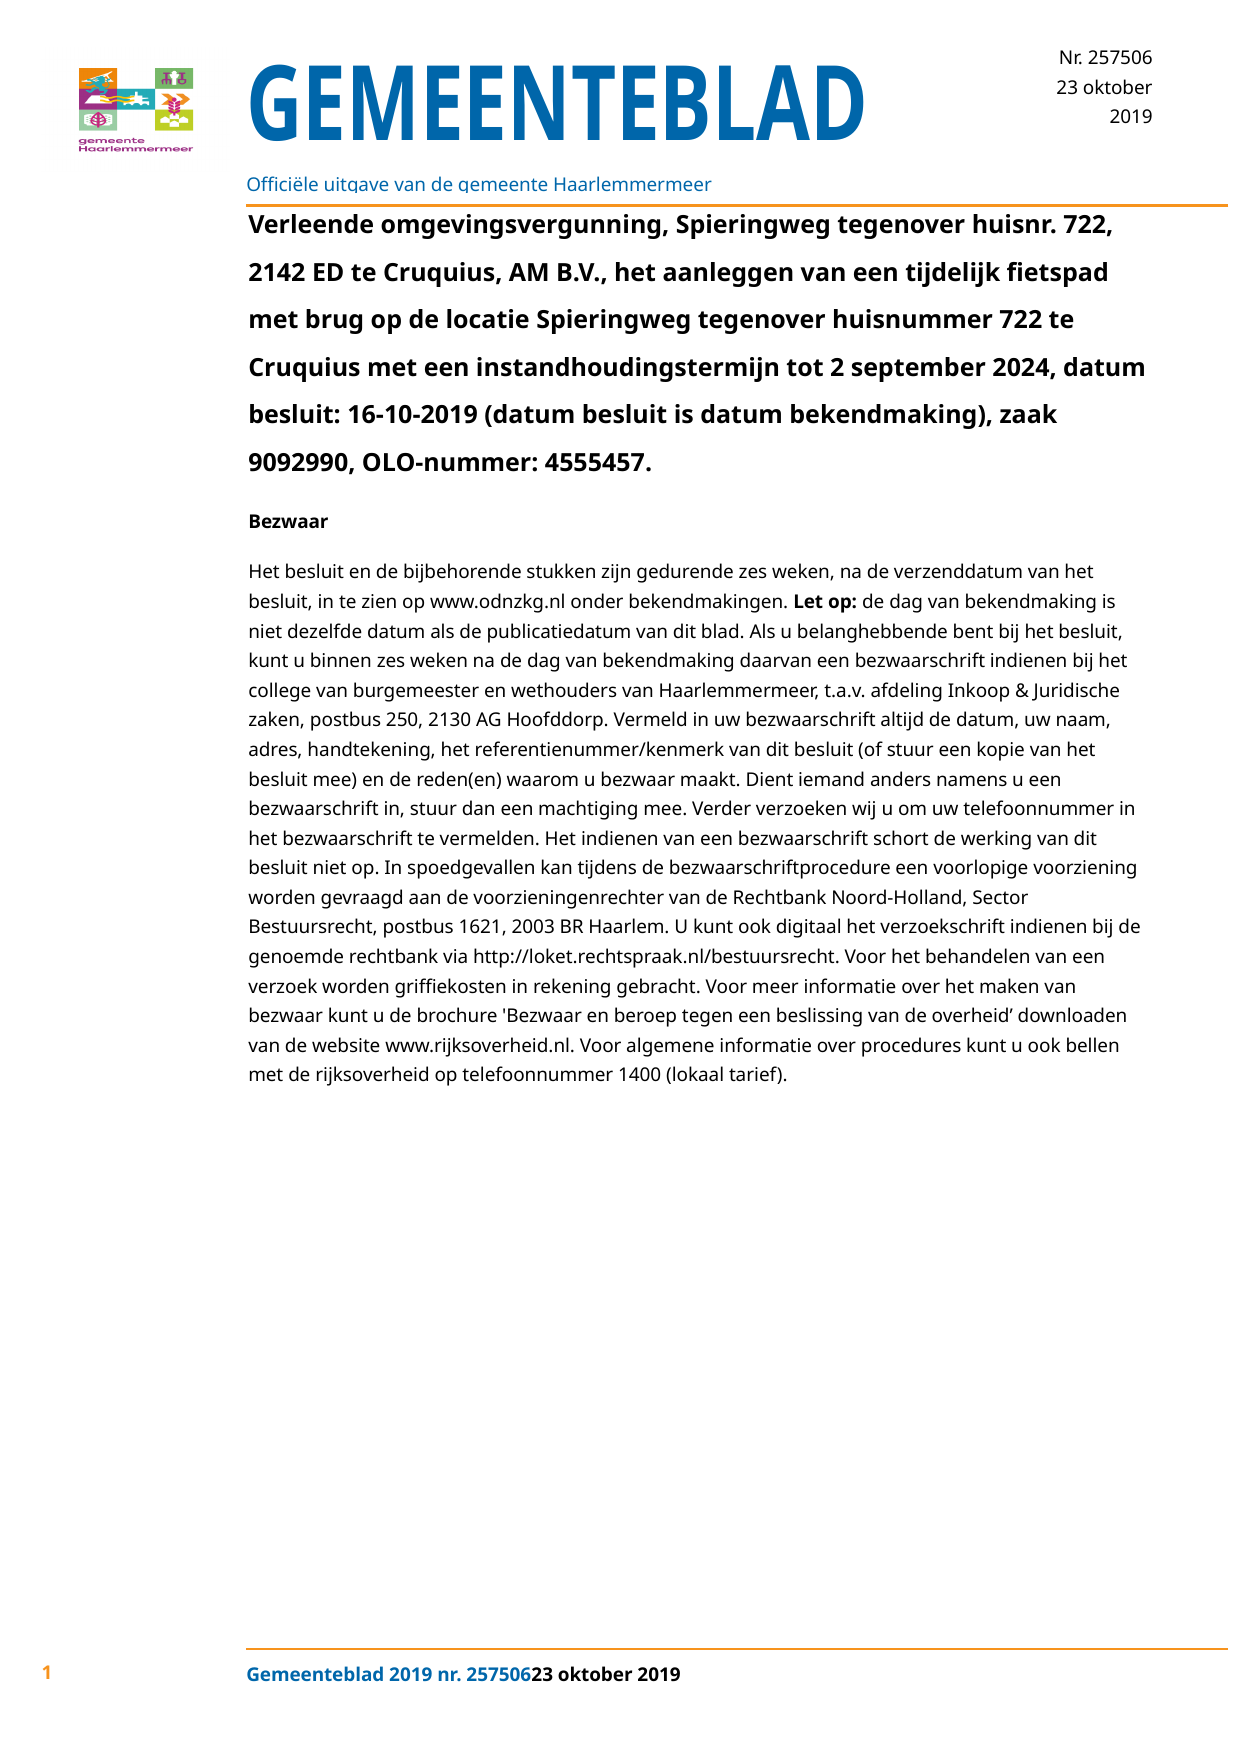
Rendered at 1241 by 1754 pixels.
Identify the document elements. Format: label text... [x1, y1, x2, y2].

text Bezwaar [248, 508, 1152, 534]
picture [41, 47, 231, 172]
text Het besluit en de bijbehorende stukken zijn gedurende zes weken, na de verzenddatum van het besluit, in te zien op www.odnzkg.nl onder bekendmakingen. Let op: de dag van bekendmaking is niet dezelfde datum als de publicatiedatum van dit blad. Als u belanghebbende bent bij het besluit, kunt u binnen zes weken na de dag van bekendmaking daarvan een bezwaarschrift indienen bij het college van burgemeester en wethouders van Haarlemmermeer, t.a.v. afdeling Inkoop & Juridische zaken, postbus 250, 2130 AG Hoofddorp. Vermeld in uw bezwaarschrift altijd de datum, uw naam, adres, handtekening, het referentienummer/kenmerk van dit besluit (of stuur een kopie van het besluit mee) en de reden(en) waarom u bezwaar maakt. Dient iemand anders namens u een bezwaarschrift in, stuur dan een machtiging mee. Verder verzoeken wij u om uw telefoonnummer in het bezwaarschrift te vermelden. Het indienen van een bezwaarschrift schort de werking van dit besluit niet op. In spoedgevallen kan tijdens de bezwaarschriftprocedure een voorlopige voorziening worden gevraagd aan de voorzieningenrechter van de Rechtbank Noord-Holland, Sector Bestuursrecht, postbus 1621, 2003 BR Haarlem. U kunt ook digitaal het verzoekschrift indienen bij de genoemde rechtbank via http://loket.rechtspraak.nl/bestuursrecht. Voor het behandelen van een verzoek worden griffiekosten in rekening gebracht. Voor meer informatie over het maken van bezwaar kunt u de brochure 'Bezwaar en beroep tegen een beslissing van de overheid’ downloaden van de website www.rijksoverheid.nl. Voor algemene informatie over procedures kunt u ook bellen met de rijksoverheid op telefoonnummer 1400 (lokaal tarief). [248, 559, 1152, 1087]
text Verleende omgevingsvergunning, Spieringweg tegenover huisnr. 722, 2142 ED te Cruquius, AM B.V., het aanleggen van een tijdelijk fietspad met brug op de locatie Spieringweg tegenover huisnummer 722 te Cruquius met een instandhoudingstermijn tot 2 september 2024, datum besluit: 16-10-2019 (datum besluit is datum bekendmaking), zaak 9092990, OLO-nummer: 4555457. [248, 207, 1152, 479]
